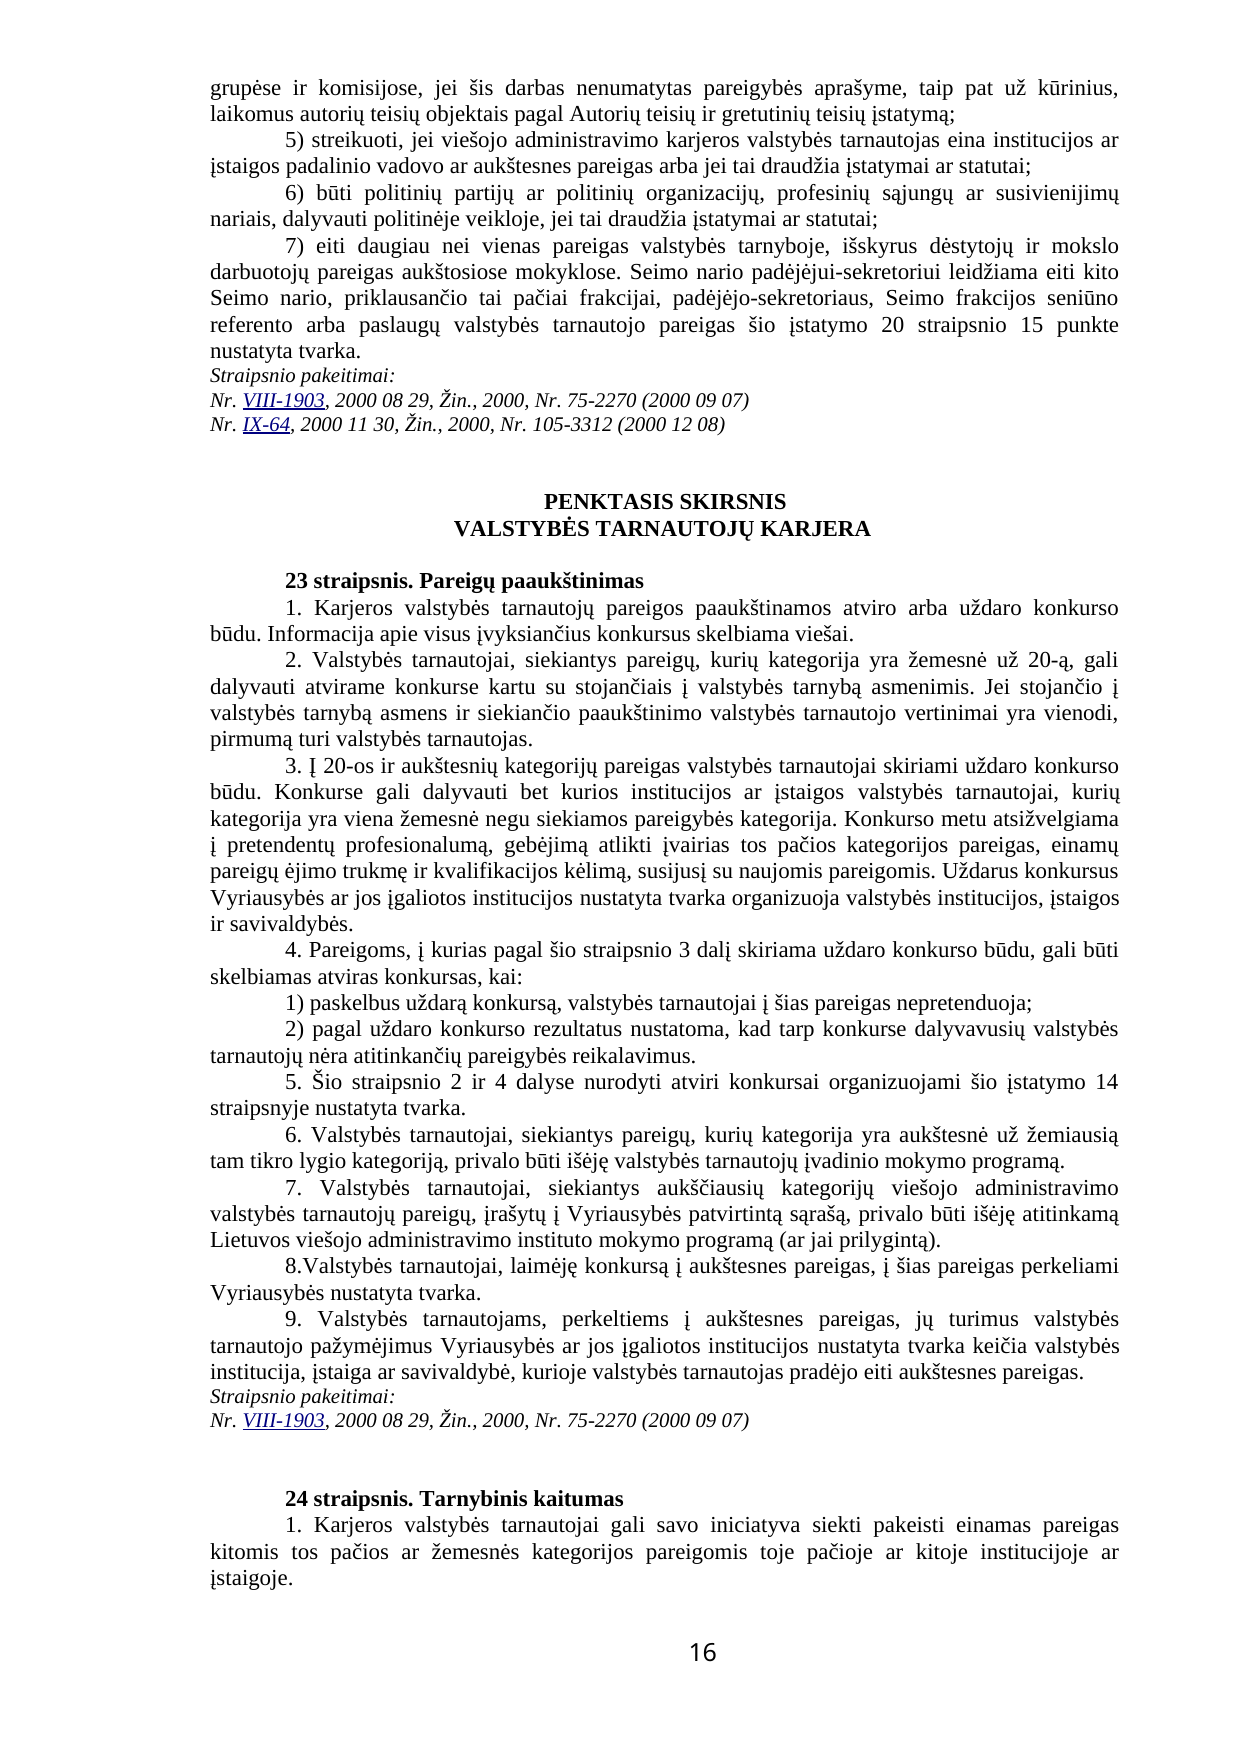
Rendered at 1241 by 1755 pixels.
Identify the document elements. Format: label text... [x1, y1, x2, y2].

text 23 straipsnis. Pareigų paaukštinimas [210, 567, 1120, 594]
text 1) paskelbus uždarą konkursą, valstybės tarnautojai į šias pareigas nepretenduoja; [210, 989, 1120, 1015]
text 8.Valstybės tarnautojai, laimėję konkursą į aukštesnes pareigas, į šias pareigas perkeliami Vyriausybės nustatyta tvarka. [210, 1253, 1120, 1305]
text 2) pagal uždaro konkurso rezultatus nustatoma, kad tarp konkurse dalyvavusių valstybės tarnautojų nėra atitinkančių pareigybės reikalavimus. [210, 1015, 1120, 1068]
text 7. Valstybės tarnautojai, siekiantys aukščiausių kategorijų viešojo administravimo valstybės tarnautojų pareigų, įrašytų į Vyriausybės patvirtintą sąrašą, privalo būti išėję atitinkamą Lietuvos viešojo administravimo instituto mokymo programą (ar jai prilygintą). [210, 1173, 1120, 1253]
text 24 straipsnis. Tarnybinis kaitumas [210, 1485, 1120, 1512]
text 5) streikuoti, jei viešojo administravimo karjeros valstybės tarnautojas eina institucijos ar įstaigos padalinio vadovo ar aukštesnes pareigas arba jei tai draudžia įstatymai ar statutai; [210, 126, 1120, 179]
text 2. Valstybės tarnautojai, siekiantys pareigų, kurių kategorija yra žemesnė už 20-ą, gali dalyvauti atvirame konkurse kartu su stojančiais į valstybės tarnybą asmenimis. Jei stojančio į valstybės tarnybą asmens ir siekiančio paaukštinimo valstybės tarnautojo vertinimai yra vienodi, pirmumą turi valstybės tarnautojas. [210, 646, 1120, 752]
text 6) būti politinių partijų ar politinių organizacijų, profesinių sąjungų ar susivienijimų nariais, dalyvauti politinėje veikloje, jei tai draudžia įstatymai ar statutai; [210, 179, 1120, 232]
text 9. Valstybės tarnautojams, perkeltiems į aukštesnes pareigas, jų turimus valstybės tarnautojo pažymėjimus Vyriausybės ar jos įgaliotos institucijos nustatyta tvarka keičia valstybės institucija, įstaiga ar savivaldybė, kurioje valstybės tarnautojas pradėjo eiti aukštesnes pareigas. [210, 1305, 1120, 1384]
text 6. Valstybės tarnautojai, siekiantys pareigų, kurių kategorija yra aukštesnė už žemiausią tam tikro lygio kategoriją, privalo būti išėję valstybės tarnautojų įvadinio mokymo programą. [210, 1121, 1120, 1173]
text 1. Karjeros valstybės tarnautojų pareigos paaukštinamos atviro arba uždaro konkurso būdu. Informacija apie visus įvyksiančius konkursus skelbiama viešai. [210, 594, 1120, 646]
text Nr. VIII-1903, 2000 08 29, Žin., 2000, Nr. 75-2270 (2000 09 07) [210, 1408, 1120, 1432]
text 1. Karjeros valstybės tarnautojai gali savo iniciatyva siekti pakeisti einamas pareigas kitomis tos pačios ar žemesnės kategorijos pareigomis toje pačioje ar kitoje institucijoje ar įstaigoje. [210, 1512, 1120, 1591]
subtitle VALSTYBĖS TARNAUTOJŲ KARJERA [210, 515, 1120, 541]
text Straipsnio pakeitimai: [210, 363, 1120, 387]
text 5. Šio straipsnio 2 ir 4 dalyse nurodyti atviri konkursai organizuojami šio įstatymo 14 straipsnyje nustatyta tvarka. [210, 1068, 1120, 1121]
text 4. Pareigoms, į kurias pagal šio straipsnio 3 dalį skiriama uždaro konkurso būdu, gali būti skelbiamas atviras konkursas, kai: [210, 936, 1120, 989]
text Nr. IX-64, 2000 11 30, Žin., 2000, Nr. 105-3312 (2000 12 08) [210, 412, 1120, 436]
text 7) eiti daugiau nei vienas pareigas valstybės tarnyboje, išskyrus dėstytojų ir mokslo darbuotojų pareigas aukštosiose mokyklose. Seimo nario padėjėjui-sekretoriui leidžiama eiti kito Seimo nario, priklausančio tai pačiai frakcijai, padėjėjo-sekretoriaus, Seimo frakcijos seniūno referento arba paslaugų valstybės tarnautojo pareigas šio įstatymo 20 straipsnio 15 punkte nustatyta tvarka. [210, 232, 1120, 363]
text Straipsnio pakeitimai: [210, 1384, 1120, 1408]
text grupėse ir komisijose, jei šis darbas nenumatytas pareigybės aprašyme, taip pat už kūrinius, laikomus autorių teisių objektais pagal Autorių teisių ir gretutinių teisių įstatymą; [210, 73, 1120, 126]
subtitle PENKTASIS SKIRSNIS [210, 488, 1120, 515]
text Nr. VIII-1903, 2000 08 29, Žin., 2000, Nr. 75-2270 (2000 09 07) [210, 387, 1120, 412]
text 3. Į 20-os ir aukštesnių kategorijų pareigas valstybės tarnautojai skiriami uždaro konkurso būdu. Konkurse gali dalyvauti bet kurios institucijos ar įstaigos valstybės tarnautojai, kurių kategorija yra viena žemesnė negu siekiamos pareigybės kategorija. Konkurso metu atsižvelgiama į pretendentų profesionalumą, gebėjimą atlikti įvairias tos pačios kategorijos pareigas, einamų pareigų ėjimo trukmę ir kvalifikacijos kėlimą, susijusį su naujomis pareigomis. Uždarus konkursus Vyriausybės ar jos įgaliotos institucijos nustatyta tvarka organizuoja valstybės institucijos, įstaigos ir savivaldybės. [210, 752, 1120, 936]
